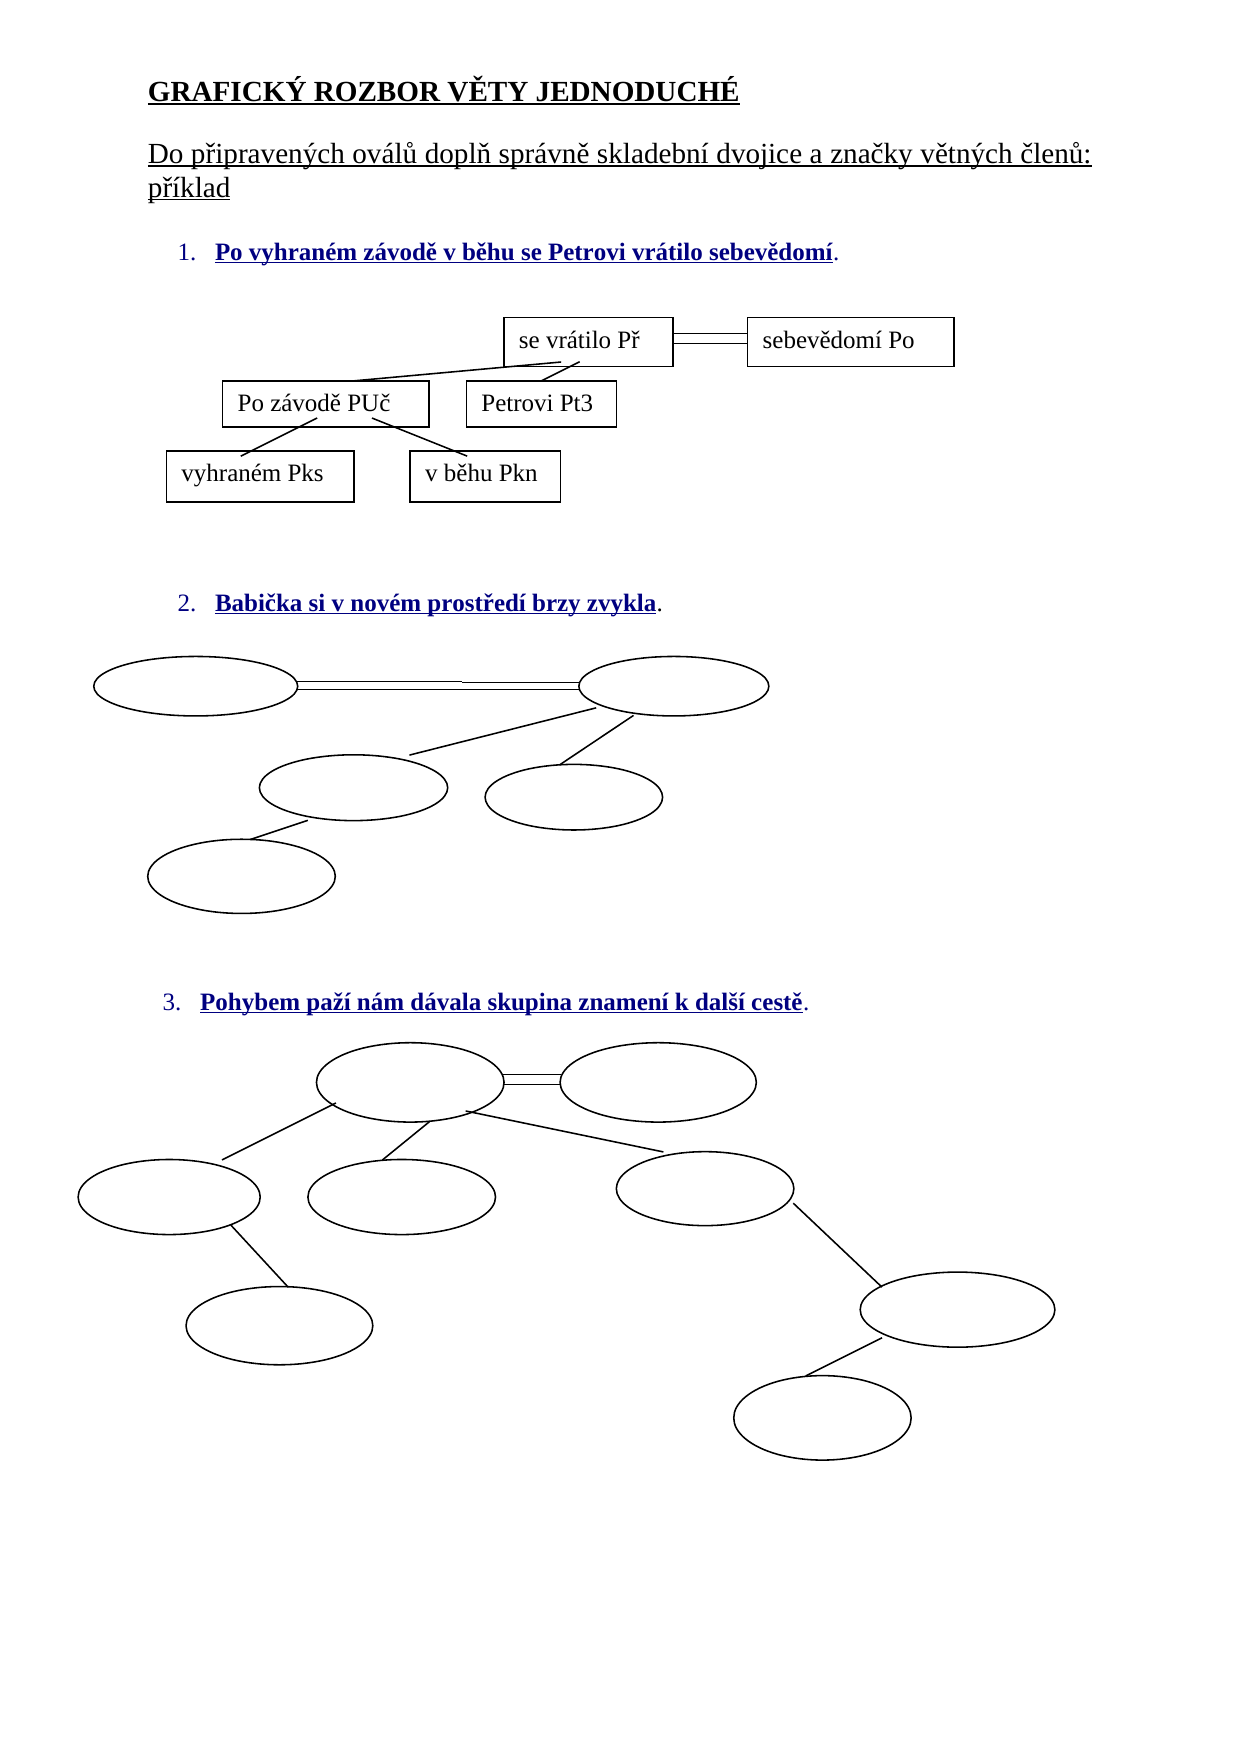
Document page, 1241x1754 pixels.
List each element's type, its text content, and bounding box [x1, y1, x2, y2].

text Do připravených oválů doplň správně skladební dvojice a značky větných členů: [148, 136, 1092, 165]
text příklad [148, 167, 1092, 203]
list Po vyhraném závodě v běhu se Petrovi vrátilo sebevědomí. [177, 237, 1092, 266]
text GRAFICKÝ ROZBOR VĚTY JEDNODUCHÉ [148, 74, 1092, 107]
list Babička si v novém prostředí brzy zvykla. [177, 588, 1092, 617]
list Pohybem paží nám dávala skupina znamení k další cestě. [162, 987, 1092, 1016]
